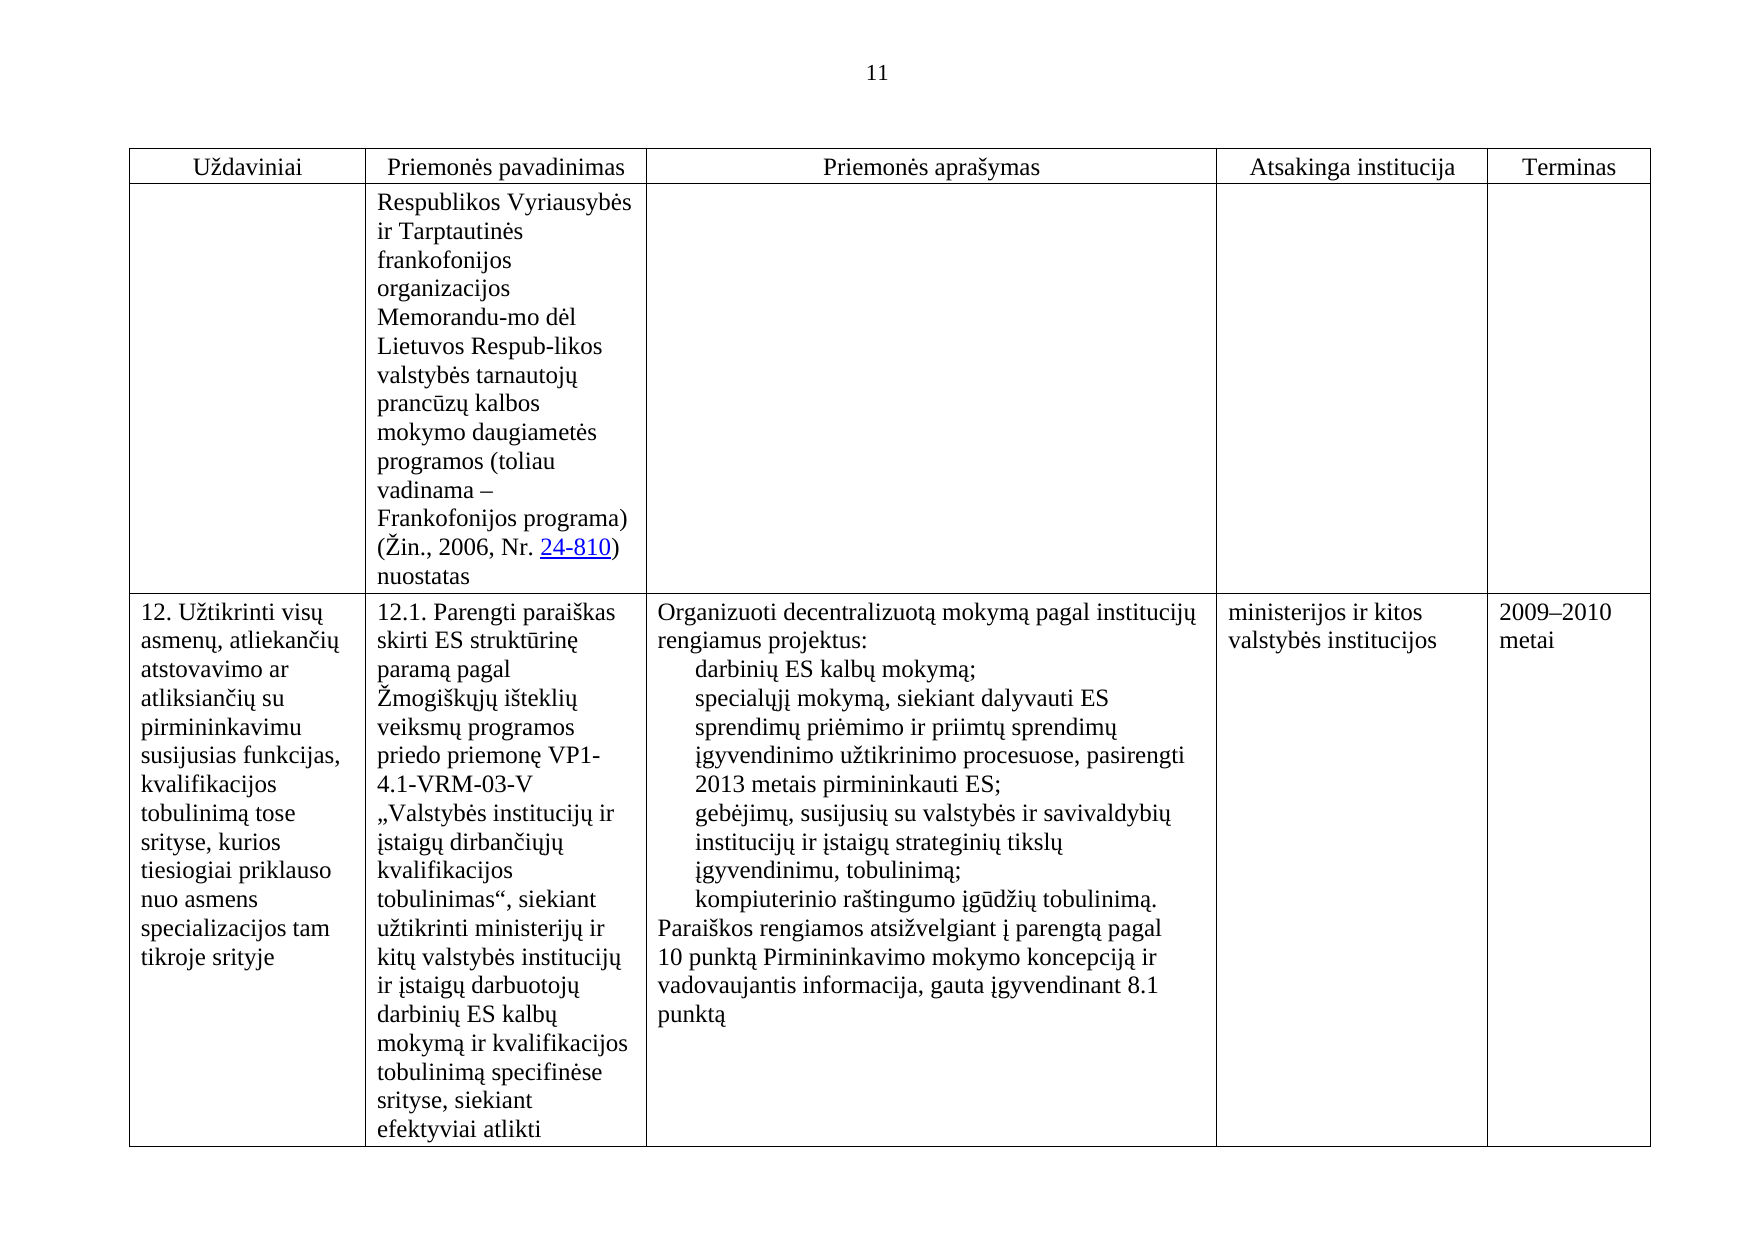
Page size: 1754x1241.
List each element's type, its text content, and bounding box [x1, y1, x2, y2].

table_cell [647, 184, 1216, 593]
table_header Uždaviniai [130, 149, 365, 183]
table_cell [1488, 184, 1650, 593]
table_cell ministerijos ir kitos valstybės institucijos [1217, 594, 1487, 1146]
table_header Atsakinga institucija [1217, 149, 1487, 183]
table_cell [1217, 184, 1487, 593]
table_header Priemonės pavadinimas [366, 149, 646, 183]
table_header Terminas [1488, 149, 1650, 183]
table_cell 12.1. Parengti paraiškas skirti ES struktūrinę paramą pagal Žmogiškųjų išteklių veiksmų programos priedo priemonę VP1-4.1-VRM-03-V „Valstybės institucijų ir įstaigų dirbančiųjų kvalifikacijos tobulinimas“, siekiant užtikrinti ministerijų ir kitų valstybės institucijų ir įstaigų darbuotojų darbinių ES kalbų mokymą ir kvalifikacijos tobulinimą specifinėse srityse, siekiant efektyviai atlikti [366, 594, 646, 1146]
table_cell [130, 184, 365, 593]
table_header Priemonės aprašymas [647, 149, 1216, 183]
table_cell 12. Užtikrinti visų asmenų, atliekančių atstovavimo ar atliksiančių su pirmininkavimu susijusias funkcijas, kvalifikacijos tobulinimą tose srityse, kurios tiesiogiai priklauso nuo asmens specializacijos tam tikroje srityje [130, 594, 365, 1146]
table_cell Organizuoti decentralizuotą mokymą pagal institucijų rengiamus projektus: darbinių ES kalbų mokymą; specialųjį mokymą, siekiant dalyvauti ES sprendimų priėmimo ir priimtų sprendimų įgyvendinimo užtikrinimo procesuose, pasirengti 2013 metais pirmininkauti ES; gebėjimų, susijusių su valstybės ir savivaldybių institucijų ir įstaigų strateginių tikslų įgyvendinimu, tobulinimą; kompiuterinio raštingumo įgūdžių tobulinimą. Paraiškos rengiamos atsižvelgiant į parengtą pagal 10 punktą Pirmininkavimo mokymo koncepciją ir vadovaujantis informacija, gauta įgyvendinant 8.1 punktą [647, 594, 1216, 1146]
table_cell Respublikos Vyriausybės ir Tarptautinės frankofonijos organizacijos Memorandu-mo dėl Lietuvos Respub-likos valstybės tarnautojų prancūzų kalbos mokymo daugiametės programos (toliau vadinama – Frankofonijos programa) (Žin., 2006, Nr. 24-810) nuostatas [366, 184, 646, 593]
table_cell 2009–2010 metai [1488, 594, 1650, 1146]
